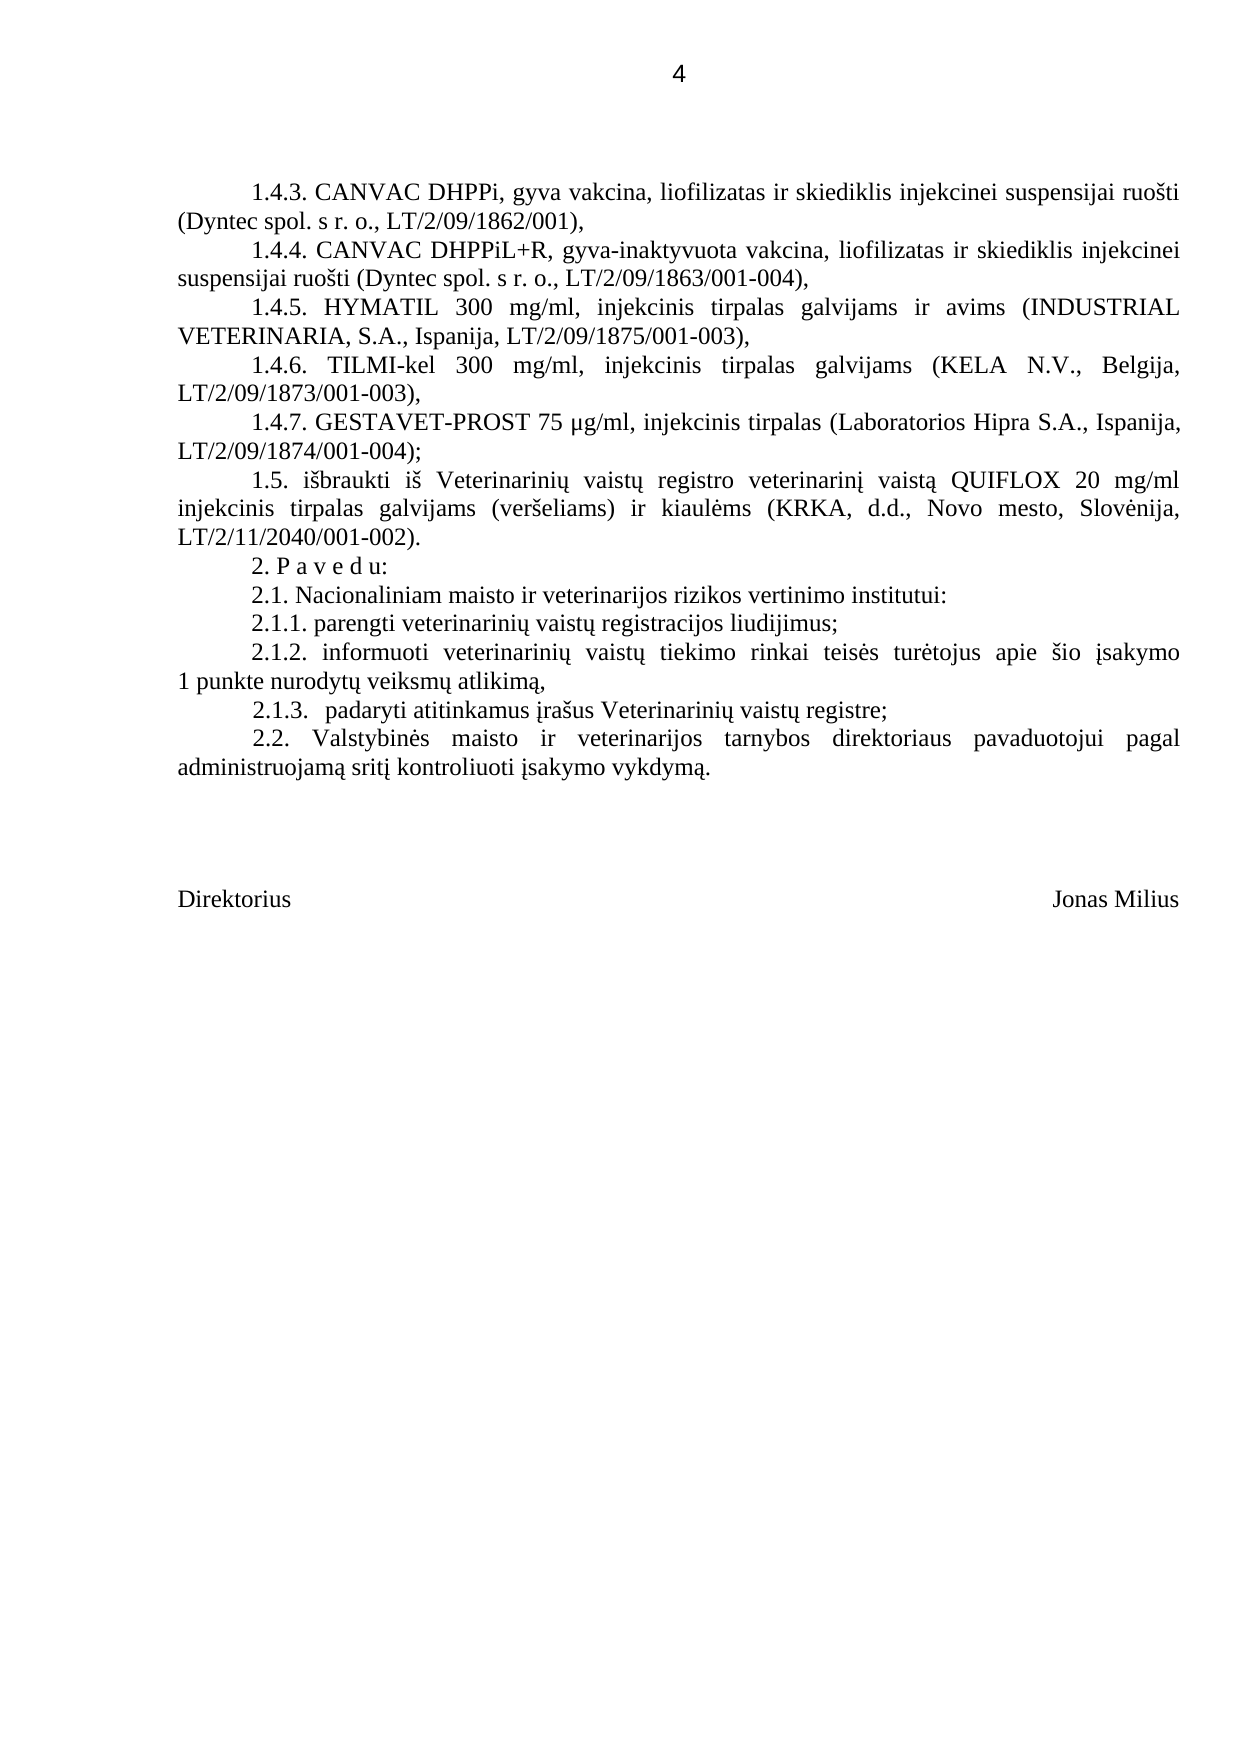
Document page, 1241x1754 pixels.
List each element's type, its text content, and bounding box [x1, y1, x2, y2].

text 2.1.2. informuoti veterinarinių vaistų tiekimo rinkai teisės turėtojus apie šio įsakymo 1 punkte nurodytų veiksmų atlikimą, [177, 637, 1181, 695]
text 2.2. Valstybinės maisto ir veterinarijos tarnybos direktoriaus pavaduotojui pagal administruojamą sritį kontroliuoti įsakymo vykdymą. [177, 723, 1181, 781]
text 1.4.6. TILMI-kel 300 mg/ml, injekcinis tirpalas galvijams (KELA N.V., Belgija, LT/2/09/1873/001-003), [177, 350, 1181, 407]
text 2.1.1. parengti veterinarinių vaistų registracijos liudijimus; [177, 608, 1181, 637]
text 2. P a v e d u: [251, 551, 1181, 580]
text 1.4.3. CANVAC DHPPi, gyva vakcina, liofilizatas ir skiediklis injekcinei suspensijai ruošti (Dyntec spol. s r. o., LT/2/09/1862/001), [177, 177, 1181, 235]
text 1.4.4. CANVAC DHPPiL+R, gyva-inaktyvuota vakcina, liofilizatas ir skiediklis injekcinei suspensijai ruošti (Dyntec spol. s r. o., LT/2/09/1863/001-004), [177, 235, 1181, 292]
text 2.1.3. padaryti atitinkamus įrašus Veterinarinių vaistų registre; [252, 695, 1181, 723]
text 1.4.7. GESTAVET-PROST 75 μg/ml, injekcinis tirpalas (Laboratorios Hipra S.A., Ispanija, LT/2/09/1874/001-004); [177, 407, 1181, 465]
text 1.4.5. HYMATIL 300 mg/ml, injekcinis tirpalas galvijams ir avims (INDUSTRIAL VETERINARIA, S.A., Ispanija, LT/2/09/1875/001-003), [177, 292, 1181, 350]
text Direktorius Jonas Milius [177, 884, 1181, 913]
text 1.5. išbraukti iš Veterinarinių vaistų registro veterinarinį vaistą QUIFLOX 20 mg/ml injekcinis tirpalas galvijams (veršeliams) ir kiaulėms (KRKA, d.d., Novo mesto, Slovėnija, LT/2/11/2040/001-002). [177, 465, 1181, 551]
text 2.1. Nacionaliniam maisto ir veterinarijos rizikos vertinimo institutui: [251, 580, 1181, 608]
